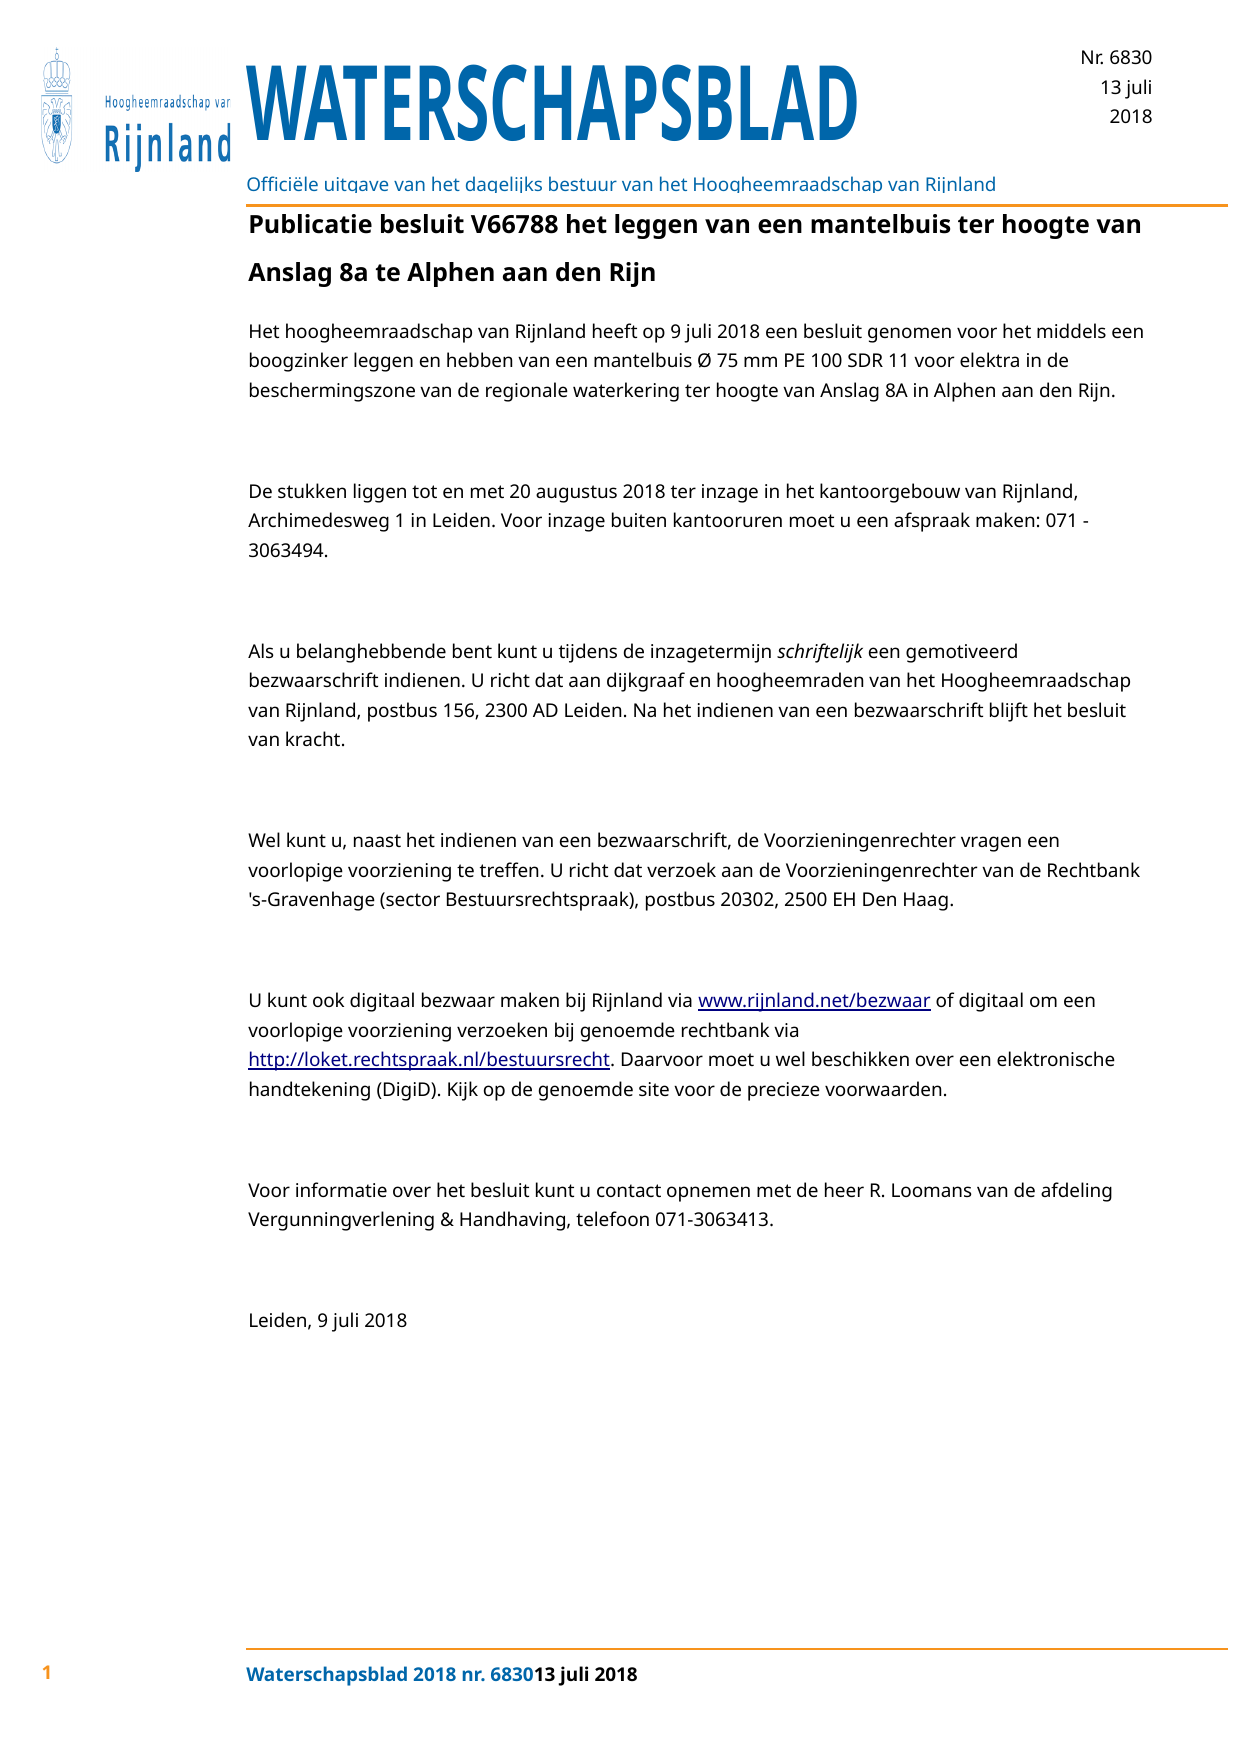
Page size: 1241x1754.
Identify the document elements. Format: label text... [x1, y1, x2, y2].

text Leiden, 9 juli 2018 [248, 1307, 1152, 1333]
text Het hoogheemraadschap van Rijnland heeft op 9 juli 2018 een besluit genomen voor het middels een boogzinker leggen en hebben van een mantelbuis Ø 75 mm PE 100 SDR 11 voor elektra in de beschermingszone van de regionale waterkering ter hoogte van Anslag 8A in Alphen aan den Rijn. [248, 318, 1152, 403]
text Voor informatie over het besluit kunt u contact opnemen met de heer R. Loomans van de afdeling Vergunningverlening & Handhaving, telefoon 071-3063413. [248, 1177, 1152, 1232]
text U kunt ook digitaal bezwaar maken bij Rijnland via www.rijnland.net/bezwaar of digitaal om een voorlopige voorziening verzoeken bij genoemde rechtbank via http://loket.rechtspraak.nl/bestuursrecht. Daarvoor moet u wel beschikken over een elektronische handtekening (DigiD). Kijk op de genoemde site voor de precieze voorwaarden. [248, 987, 1152, 1102]
text De stukken liggen tot en met 20 augustus 2018 ter inzage in het kantoorgebouw van Rijnland, Archimedesweg 1 in Leiden. Voor inzage buiten kantooruren moet u een afspraak maken: 071 - 3063494. [248, 478, 1152, 563]
text Wel kunt u, naast het indienen van een bezwaarschrift, de Voorzieningenrechter vragen een voorlopige voorziening te treffen. U richt dat verzoek aan de Voorzieningenrechter van de Rechtbank 's-Gravenhage (sector Bestuursrechtspraak), postbus 20302, 2500 EH Den Haag. [248, 827, 1152, 912]
text Als u belanghebbende bent kunt u tijdens de inzagetermijn schriftelijk een gemotiveerd bezwaarschrift indienen. U richt dat aan dijkgraaf en hoogheemraden van het Hoogheemraadschap van Rijnland, postbus 156, 2300 AD Leiden. Na het indienen van een bezwaarschrift blijft het besluit van kracht. [248, 638, 1152, 752]
picture [41, 47, 231, 172]
text Publicatie besluit V66788 het leggen van een mantelbuis ter hoogte van Anslag 8a te Alphen aan den Rijn [248, 207, 1152, 288]
